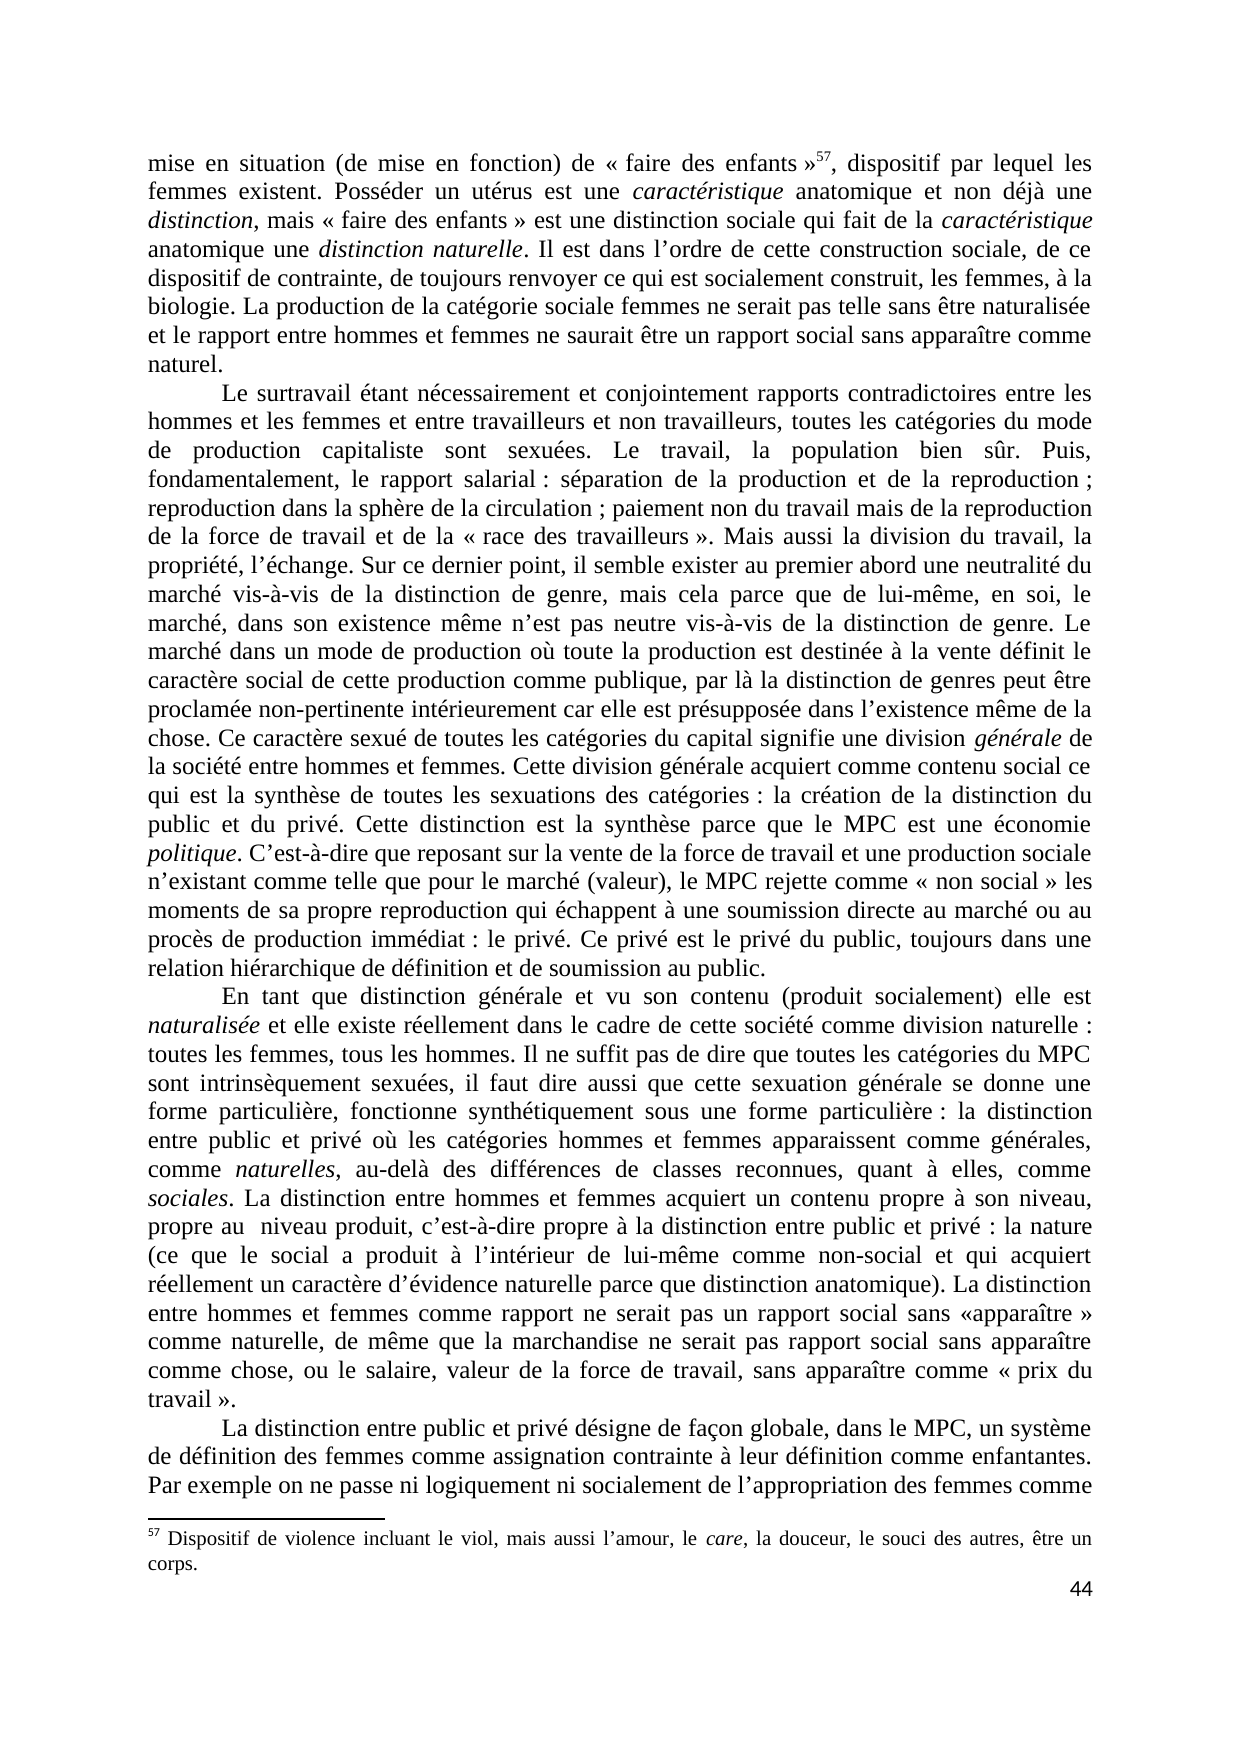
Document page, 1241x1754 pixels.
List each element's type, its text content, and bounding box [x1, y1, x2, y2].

text Le surtravail étant nécessairement et conjointement rapports contradictoires entre les hommes et les femmes et entre travailleurs et non travailleurs, toutes les catégories du mode de production capitaliste sont sexuées. Le travail, la population bien sûr. Puis, fondamentalement, le rapport salarial : séparation de la production et de la reproduction ; reproduction dans la sphère de la circulation ; paiement non du travail mais de la reproduction de la force de travail et de la « race des travailleurs ». Mais aussi la division du travail, la propriété, l’échange. Sur ce dernier point, il semble exister au premier abord une neutralité du marché vis-à-vis de la distinction de genre, mais cela parce que de lui-même, en soi, le marché, dans son existence même n’est pas neutre vis-à-vis de la distinction de genre. Le marché dans un mode de production où toute la production est destinée à la vente définit le caractère social de cette production comme publique, par là la distinction de genres peut être proclamée non-pertinente intérieurement car elle est présupposée dans l’existence même de la chose. Ce caractère sexué de toutes les catégories du capital signifie une division générale de la société entre hommes et femmes. Cette division générale acquiert comme contenu social ce qui est la synthèse de toutes les sexuations des catégories : la création de la distinction du public et du privé. Cette distinction est la synthèse parce que le MPC est une économie politique. C’est-à-dire que reposant sur la vente de la force de travail et une production sociale n’existant comme telle que pour le marché (valeur), le MPC rejette comme « non social » les moments de sa propre reproduction qui échappent à une soumission directe au marché ou au procès de production immédiat : le privé. Ce privé est le privé du public, toujours dans une relation hiérarchique de définition et de soumission au public. [148, 378, 1093, 981]
text La distinction entre public et privé désigne de façon globale, dans le MPC, un système de définition des femmes comme assignation contrainte à leur définition comme enfantantes. Par exemple on ne passe ni logiquement ni socialement de l’appropriation des femmes comme [148, 1413, 1093, 1499]
text Dispositif de violence incluant le viol, mais aussi l’amour, le care, la douceur, le souci des autres, être un corps. [148, 1525, 1093, 1574]
text mise en situation (de mise en fonction) de « faire des enfants », dispositif par lequel les femmes existent. Posséder un utérus est une caractéristique anatomique et non déjà une distinction, mais « faire des enfants » est une distinction sociale qui fait de la caractéristique anatomique une distinction naturelle. Il est dans l’ordre de cette construction sociale, de ce dispositif de contrainte, de toujours renvoyer ce qui est socialement construit, les femmes, à la biologie. La production de la catégorie sociale femmes ne serait pas telle sans être naturalisée et le rapport entre hommes et femmes ne saurait être un rapport social sans apparaître comme naturel. [148, 148, 1093, 378]
text En tant que distinction générale et vu son contenu (produit socialement) elle est naturalisée et elle existe réellement dans le cadre de cette société comme division naturelle : toutes les femmes, tous les hommes. Il ne suffit pas de dire que toutes les catégories du MPC sont intrinsèquement sexuées, il faut dire aussi que cette sexuation générale se donne une forme particulière, fonctionne synthétiquement sous une forme particulière : la distinction entre public et privé où les catégories hommes et femmes apparaissent comme générales, comme naturelles, au-delà des différences de classes reconnues, quant à elles, comme sociales. La distinction entre hommes et femmes acquiert un contenu propre à son niveau, propre au niveau produit, c’est-à-dire propre à la distinction entre public et privé : la nature (ce que le social a produit à l’intérieur de lui-même comme non-social et qui acquiert réellement un caractère d’évidence naturelle parce que distinction anatomique). La distinction entre hommes et femmes comme rapport ne serait pas un rapport social sans «apparaître » comme naturelle, de même que la marchandise ne serait pas rapport social sans apparaître comme chose, ou le salaire, valeur de la force de travail, sans apparaître comme « prix du travail ». [148, 981, 1093, 1413]
